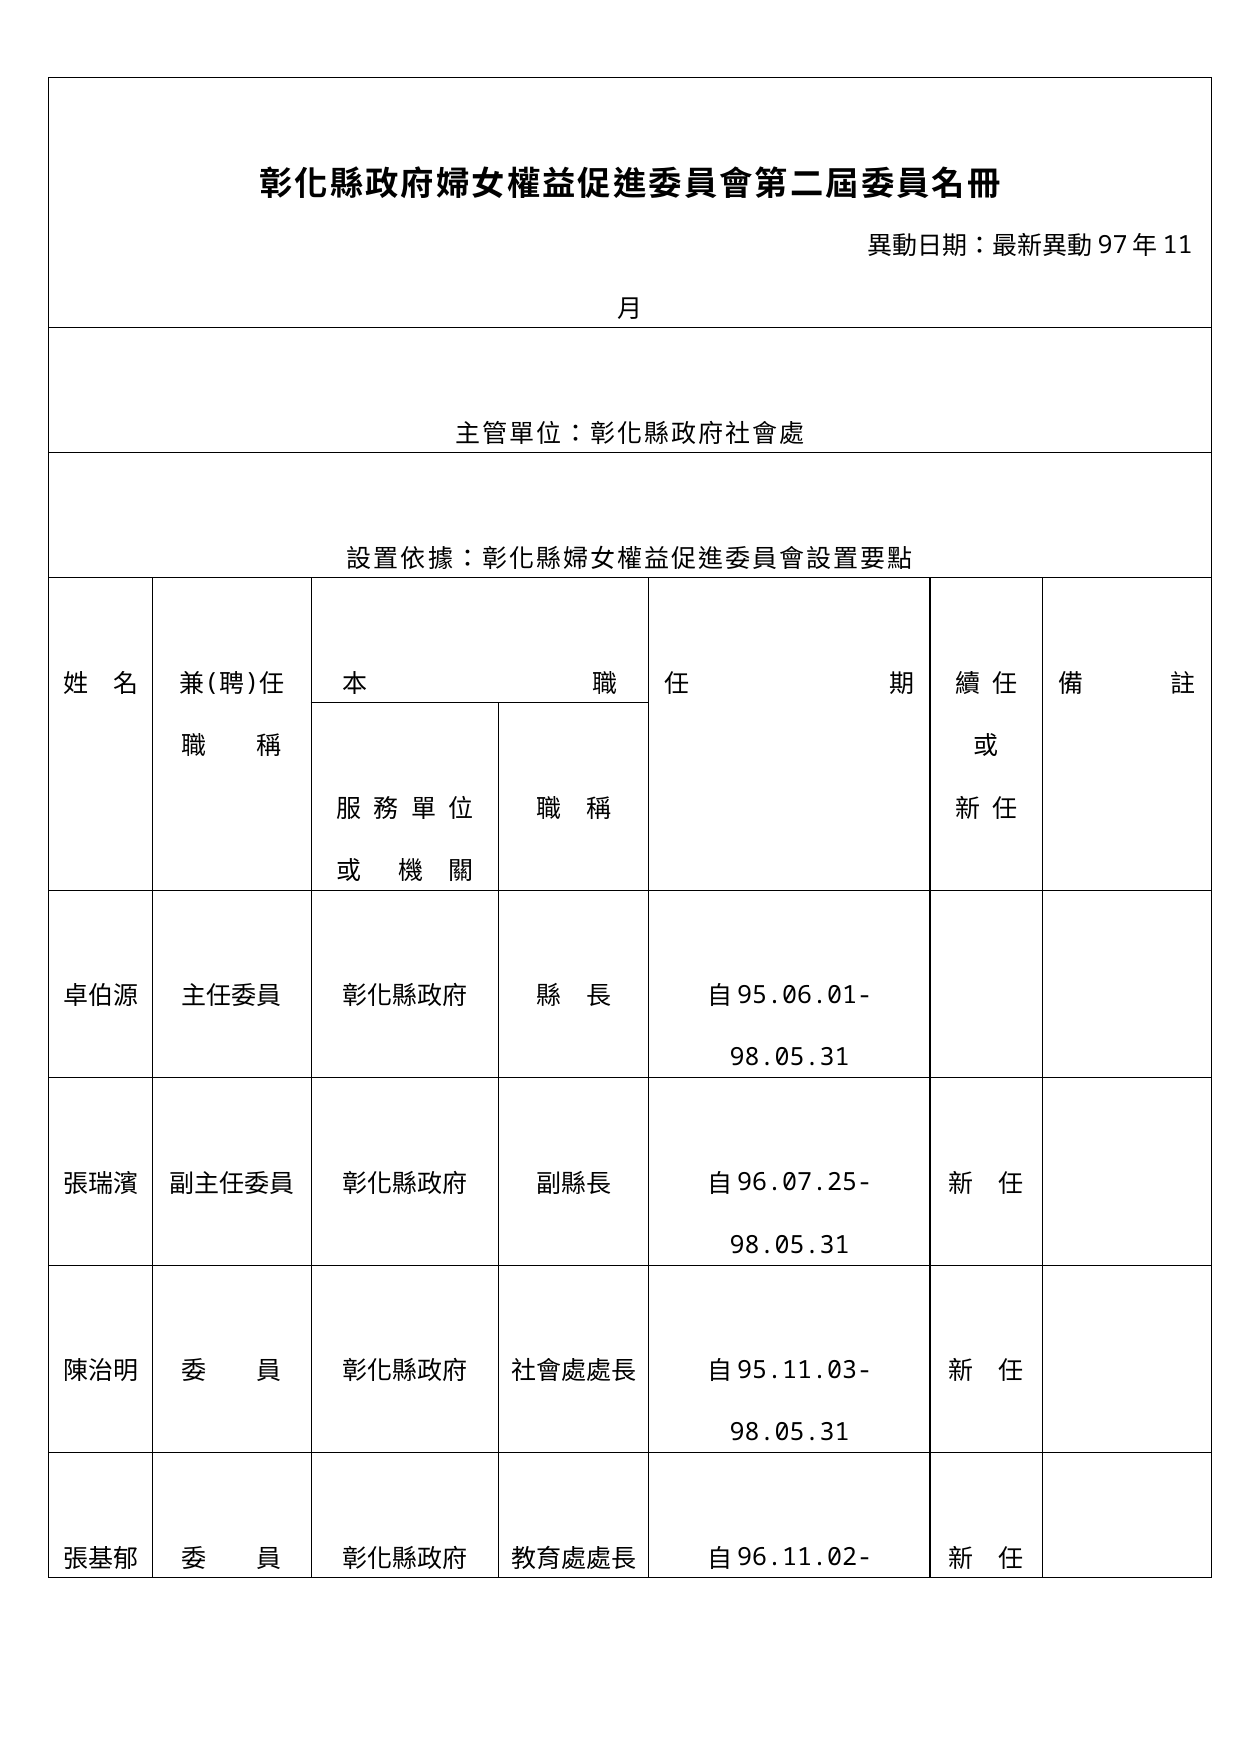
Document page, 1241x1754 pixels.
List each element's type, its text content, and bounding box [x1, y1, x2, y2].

table_cell 自95.11.03-98.05.31 [649, 1266, 929, 1452]
table_cell 自95.06.01-98.05.31 [649, 891, 929, 1077]
table_cell 服 務 單 位 或 機 關 [312, 703, 498, 889]
table_cell 教育處處長 [499, 1453, 648, 1577]
table_cell 新 任 [931, 1453, 1042, 1577]
table_cell 主管單位：彰化縣政府社會處 [49, 328, 1211, 452]
table_cell 姓 名 [49, 578, 152, 889]
table_cell 自96.11.02- [649, 1453, 929, 1577]
table_cell 張基郁 [49, 1453, 152, 1577]
table_cell 新 任 [931, 1266, 1042, 1452]
table_cell 社會處處長 [499, 1266, 648, 1452]
table_cell 兼(聘)任 職 稱 [153, 578, 311, 889]
table_cell 本 職 [312, 578, 648, 702]
table_cell 張瑞濱 [49, 1078, 152, 1264]
table_cell [1043, 1453, 1211, 1577]
table_cell 陳治明 [49, 1266, 152, 1452]
table_cell 主任委員 [153, 891, 311, 1077]
table_cell 自96.07.25-98.05.31 [649, 1078, 929, 1264]
table_cell 彰化縣政府 [312, 1078, 498, 1264]
table_cell 備 註 [1043, 578, 1211, 889]
table_cell 設置依據：彰化縣婦女權益促進委員會設置要點 [49, 453, 1211, 577]
table_cell 委 員 [153, 1266, 311, 1452]
table_cell 委 員 [153, 1453, 311, 1577]
table_cell 彰化縣政府 [312, 891, 498, 1077]
table_cell 任 期 [649, 578, 929, 889]
table_cell 彰化縣政府 [312, 1266, 498, 1452]
table_cell 續 任 或 新 任 [931, 578, 1042, 889]
table_cell [1043, 1266, 1211, 1452]
table_cell 職 稱 [499, 703, 648, 889]
table_cell 卓伯源 [49, 891, 152, 1077]
table_cell 副主任委員 [153, 1078, 311, 1264]
table_header 彰化縣政府婦女權益促進委員會第二屆委員名冊 異動日期：最新異動97年11月 [49, 78, 1211, 327]
table_cell [1043, 891, 1211, 1077]
table_cell 新 任 [931, 1078, 1042, 1264]
table_cell [931, 891, 1042, 1077]
table_cell 副縣長 [499, 1078, 648, 1264]
table_cell [1043, 1078, 1211, 1264]
table_cell 縣 長 [499, 891, 648, 1077]
table_cell 彰化縣政府 [312, 1453, 498, 1577]
